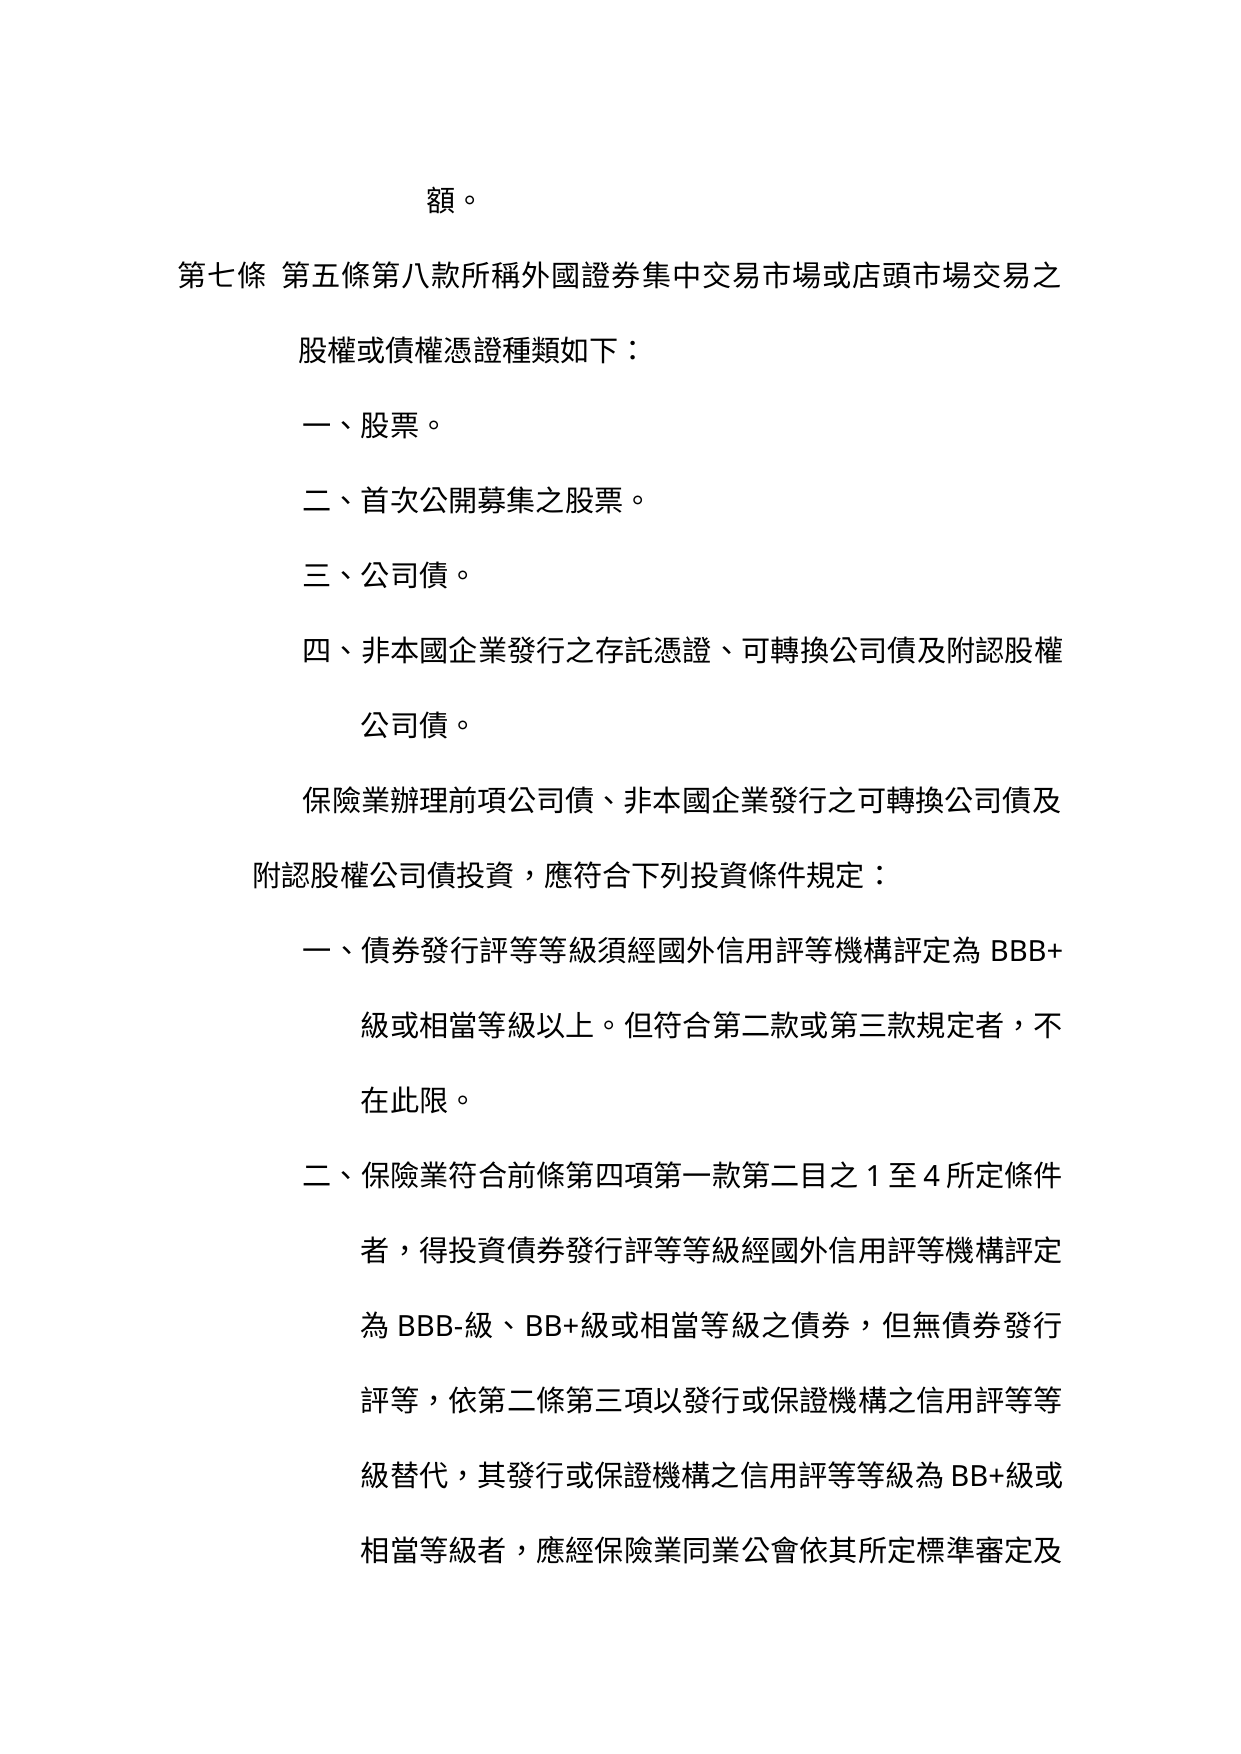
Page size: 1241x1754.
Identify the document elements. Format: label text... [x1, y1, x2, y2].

text 一、債券發行評等等級須經國外信用評等機構評定為BBB+級或相當等級以上。但符合第二款或第三款規定者，不在此限。 [302, 911, 1063, 1136]
text 額。 [359, 161, 1063, 236]
text 四、非本國企業發行之存託憑證、可轉換公司債及附認股權公司債。 [302, 611, 1063, 761]
text 第七條 第五條第八款所稱外國證券集中交易市場或店頭市場交易之股權或債權憑證種類如下： [177, 236, 1063, 386]
text 二、首次公開募集之股票。 [302, 461, 1063, 536]
text 三、公司債。 [302, 536, 1063, 611]
text 保險業辦理前項公司債、非本國企業發行之可轉換公司債及附認股權公司債投資，應符合下列投資條件規定： [252, 761, 1062, 911]
text 一、股票。 [302, 386, 1063, 461]
text 二、保險業符合前條第四項第一款第二目之1至4所定條件者，得投資債券發行評等等級經國外信用評等機構評定為BBB-級、BB+級或相當等級之債券，但無債券發行評等，依第二條第三項以發行或保證機構之信用評等等級替代，其發行或保證機構之信用評等等級為BB+級或相當等級者，應經保險業同業公會依其所定標準審定及 [302, 1136, 1063, 1586]
